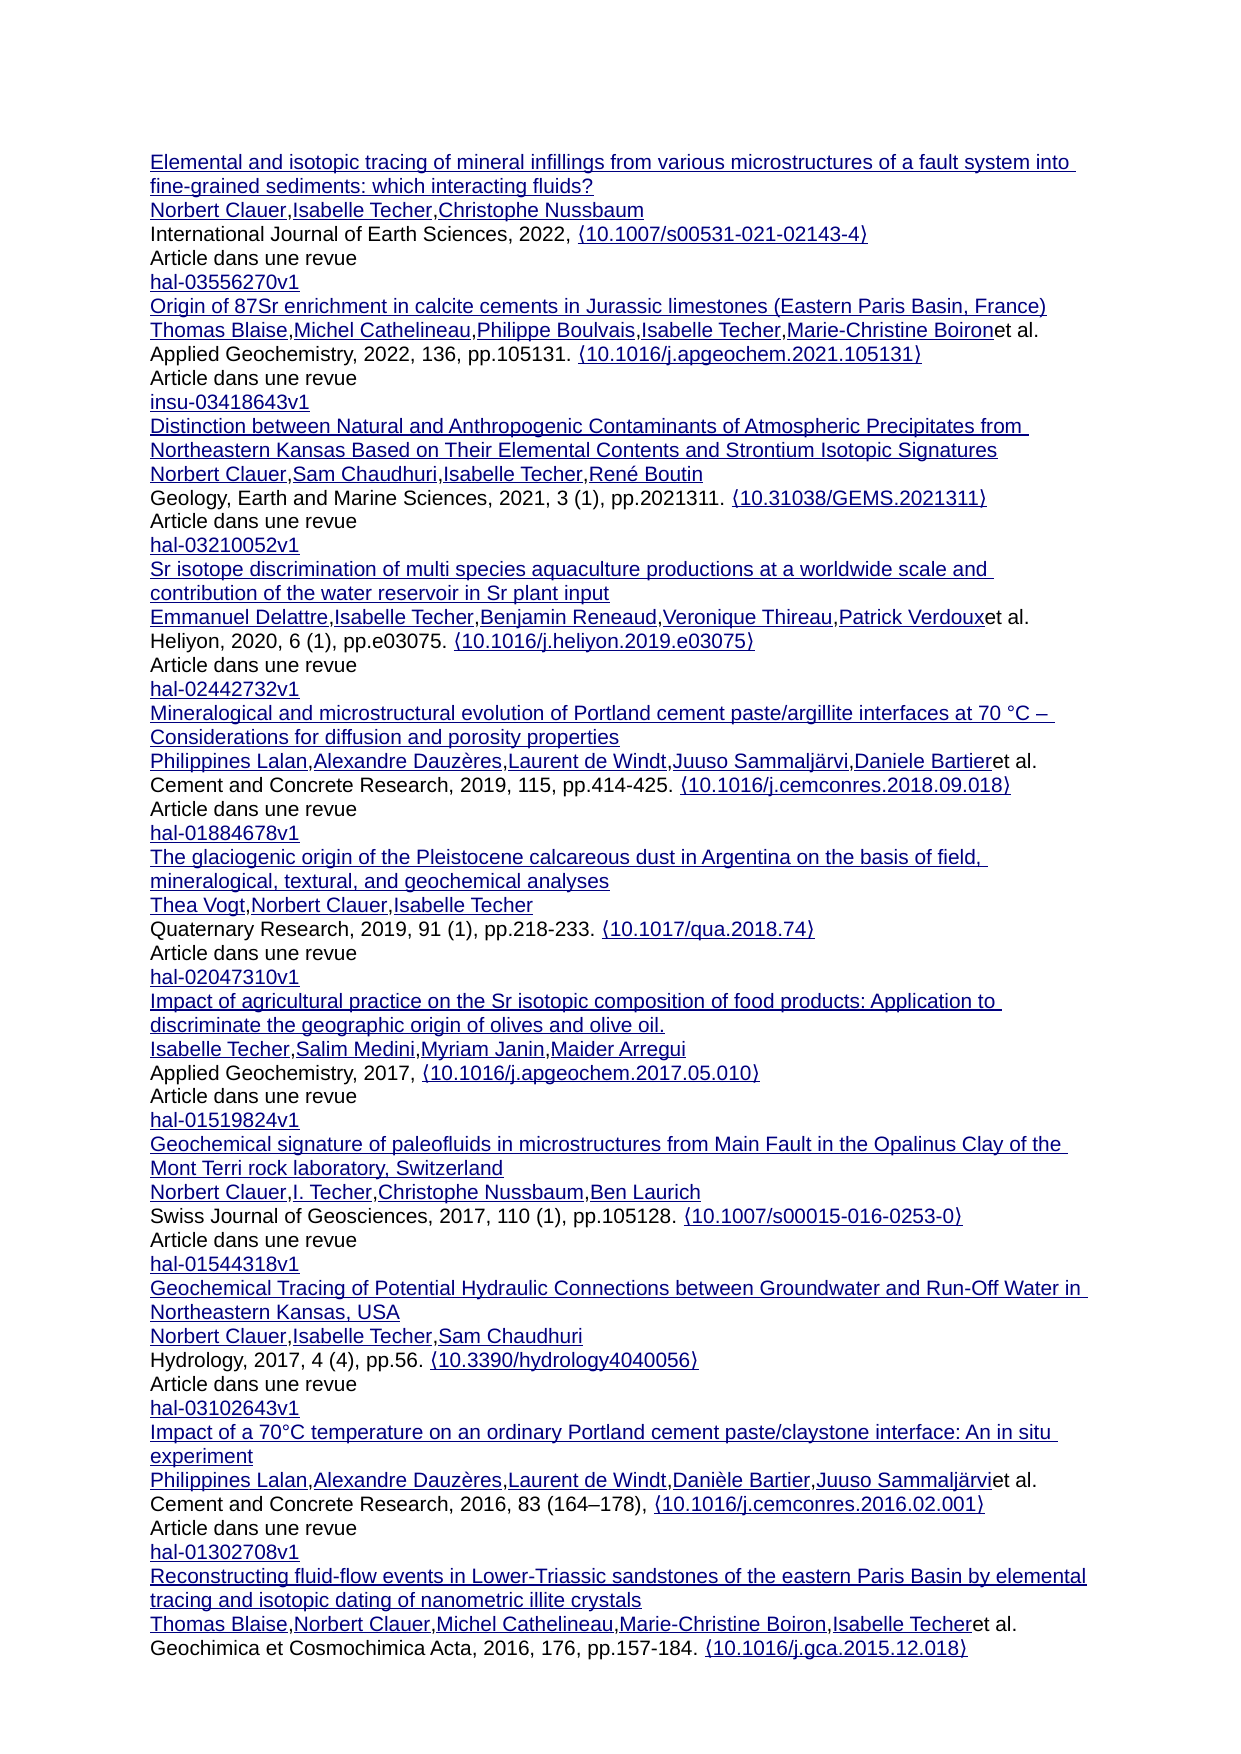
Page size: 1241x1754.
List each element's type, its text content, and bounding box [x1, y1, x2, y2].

table_cell Impact of a 70°C temperature on an ordinary Portland cement paste/claystone interface: An in situ experiment Philippines Lalan,Alexandre Dauzères,Laurent de Windt,Danièle Bartier,Juuso Sammaljärviet al. Cement and Concrete Research, 2016, 83 (164–178), ⟨10.1016/j.cemconres.2016.02.001⟩ Article dans une revue hal-01302708v1 [150, 1420, 1090, 1563]
table_cell Elemental and isotopic tracing of mineral infillings from various microstructures of a fault system into fine-grained sediments: which interacting fluids? Norbert Clauer,Isabelle Techer,Christophe Nussbaum International Journal of Earth Sciences, 2022, ⟨10.1007/s00531-021-02143-4⟩ Article dans une revue hal-03556270v1 [150, 150, 1090, 294]
table_cell Origin of 87Sr enrichment in calcite cements in Jurassic limestones (Eastern Paris Basin, France) Thomas Blaise,Michel Cathelineau,Philippe Boulvais,Isabelle Techer,Marie-Christine Boironet al. Applied Geochemistry, 2022, 136, pp.105131. ⟨10.1016/j.apgeochem.2021.105131⟩ Article dans une revue insu-03418643v1 [150, 294, 1090, 413]
table_cell Geochemical signature of paleofluids in microstructures from Main Fault in the Opalinus Clay of the Mont Terri rock laboratory, Switzerland Norbert Clauer,I. Techer,Christophe Nussbaum,Ben Laurich Swiss Journal of Geosciences, 2017, 110 (1), pp.105128. ⟨10.1007/s00015-016-0253-0⟩ Article dans une revue hal-01544318v1 [150, 1132, 1090, 1276]
table_cell Geochemical Tracing of Potential Hydraulic Connections between Groundwater and Run-Off Water in Northeastern Kansas, USA Norbert Clauer,Isabelle Techer,Sam Chaudhuri Hydrology, 2017, 4 (4), pp.56. ⟨10.3390/hydrology4040056⟩ Article dans une revue hal-03102643v1 [150, 1276, 1090, 1420]
table_cell Distinction between Natural and Anthropogenic Contaminants of Atmospheric Precipitates from Northeastern Kansas Based on Their Elemental Contents and Strontium Isotopic Signatures Norbert Clauer,Sam Chaudhuri,Isabelle Techer,René Boutin Geology, Earth and Marine Sciences, 2021, 3 (1), pp.2021311. ⟨10.31038/GEMS.2021311⟩ Article dans une revue hal-03210052v1 [150, 414, 1090, 557]
table_cell Mineralogical and microstructural evolution of Portland cement paste/argillite interfaces at 70 °C – Considerations for diffusion and porosity properties Philippines Lalan,Alexandre Dauzères,Laurent de Windt,Juuso Sammaljärvi,Daniele Bartieret al. Cement and Concrete Research, 2019, 115, pp.414-425. ⟨10.1016/j.cemconres.2018.09.018⟩ Article dans une revue hal-01884678v1 [150, 701, 1090, 845]
table_cell The glaciogenic origin of the Pleistocene calcareous dust in Argentina on the basis of field, mineralogical, textural, and geochemical analyses Thea Vogt,Norbert Clauer,Isabelle Techer Quaternary Research, 2019, 91 (1), pp.218-233. ⟨10.1017/qua.2018.74⟩ Article dans une revue hal-02047310v1 [150, 845, 1090, 988]
table_cell Impact of agricultural practice on the Sr isotopic composition of food products: Application to discriminate the geographic origin of olives and olive oil. Isabelle Techer,Salim Medini,Myriam Janin,Maider Arregui Applied Geochemistry, 2017, ⟨10.1016/j.apgeochem.2017.05.010⟩ Article dans une revue hal-01519824v1 [150, 989, 1090, 1132]
table_cell Sr isotope discrimination of multi species aquaculture productions at a worldwide scale and contribution of the water reservoir in Sr plant input Emmanuel Delattre,Isabelle Techer,Benjamin Reneaud,Veronique Thireau,Patrick Verdouxet al. Heliyon, 2020, 6 (1), pp.e03075. ⟨10.1016/j.heliyon.2019.e03075⟩ Article dans une revue hal-02442732v1 [150, 557, 1090, 701]
table_cell Reconstructing fluid-flow events in Lower-Triassic sandstones of the eastern Paris Basin by elemental tracing and isotopic dating of nanometric illite crystals Thomas Blaise,Norbert Clauer,Michel Cathelineau,Marie-Christine Boiron,Isabelle Techeret al. Geochimica et Cosmochimica Acta, 2016, 176, pp.157-184. ⟨10.1016/j.gca.2015.12.018⟩ [150, 1564, 1090, 1659]
